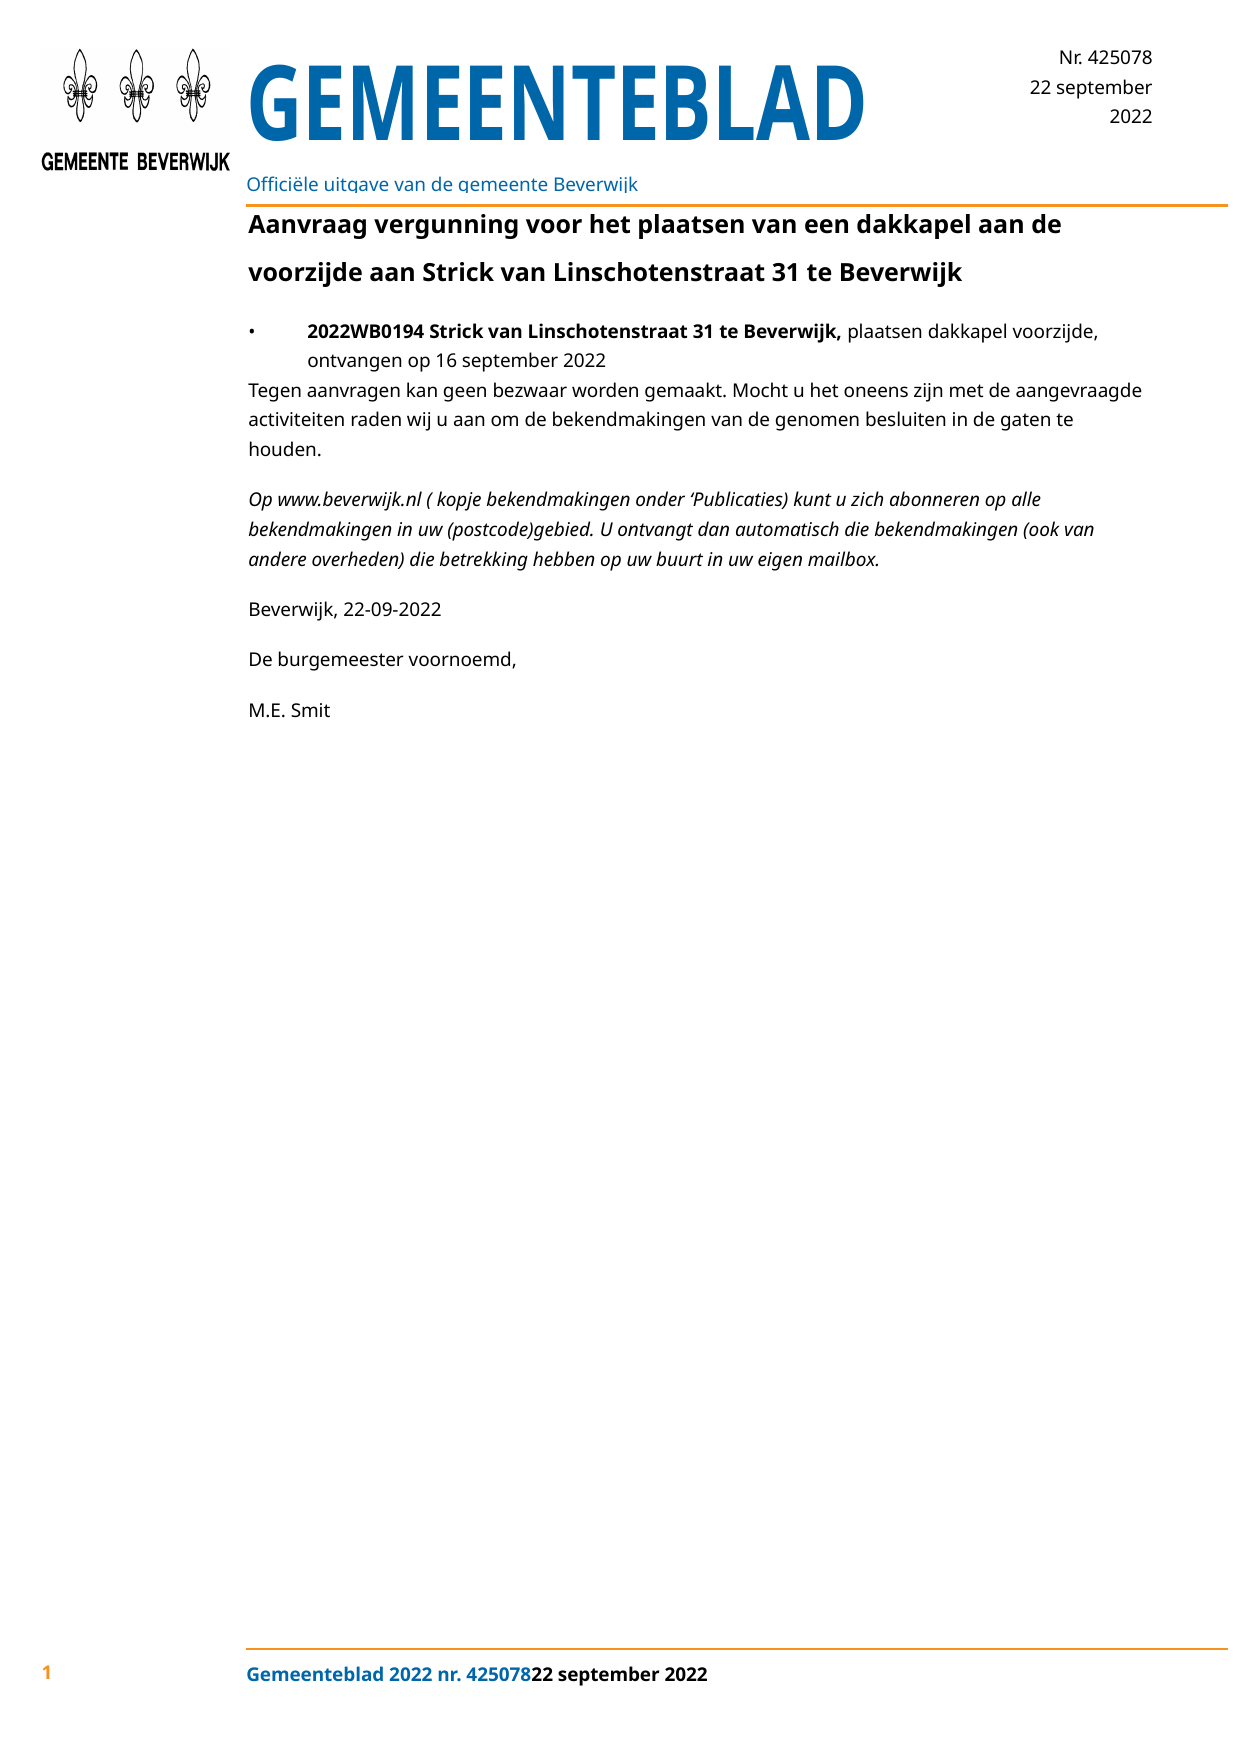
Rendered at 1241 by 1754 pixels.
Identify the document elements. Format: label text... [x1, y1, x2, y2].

text Beverwijk, 22-09-2022 [248, 596, 1152, 622]
text De burgemeester voornoemd, [248, 647, 1152, 672]
text M.E. Smit [248, 697, 1152, 723]
text Op www.beverwijk.nl ( kopje bekendmakingen onder ‘Publicaties) kunt u zich abonneren op alle bekendmakingen in uw (postcode)gebied. U ontvangt dan automatisch die bekendmakingen (ook van andere overheden) die betrekking hebben op uw buurt in uw eigen mailbox. [248, 487, 1152, 572]
text Tegen aanvragen kan geen bezwaar worden gemaakt. Mocht u het oneens zijn met de aangevraagde activiteiten raden wij u aan om de bekendmakingen van de genomen besluiten in de gaten te houden. [248, 377, 1152, 462]
picture [41, 47, 231, 172]
list 2022WB0194 Strick van Linschotenstraat 31 te Beverwijk, plaatsen dakkapel voorzijde, ontvangen op 16 september 2022 [248, 318, 1152, 373]
text Aanvraag vergunning voor het plaatsen van een dakkapel aan de voorzijde aan Strick van Linschotenstraat 31 te Beverwijk [248, 207, 1152, 288]
